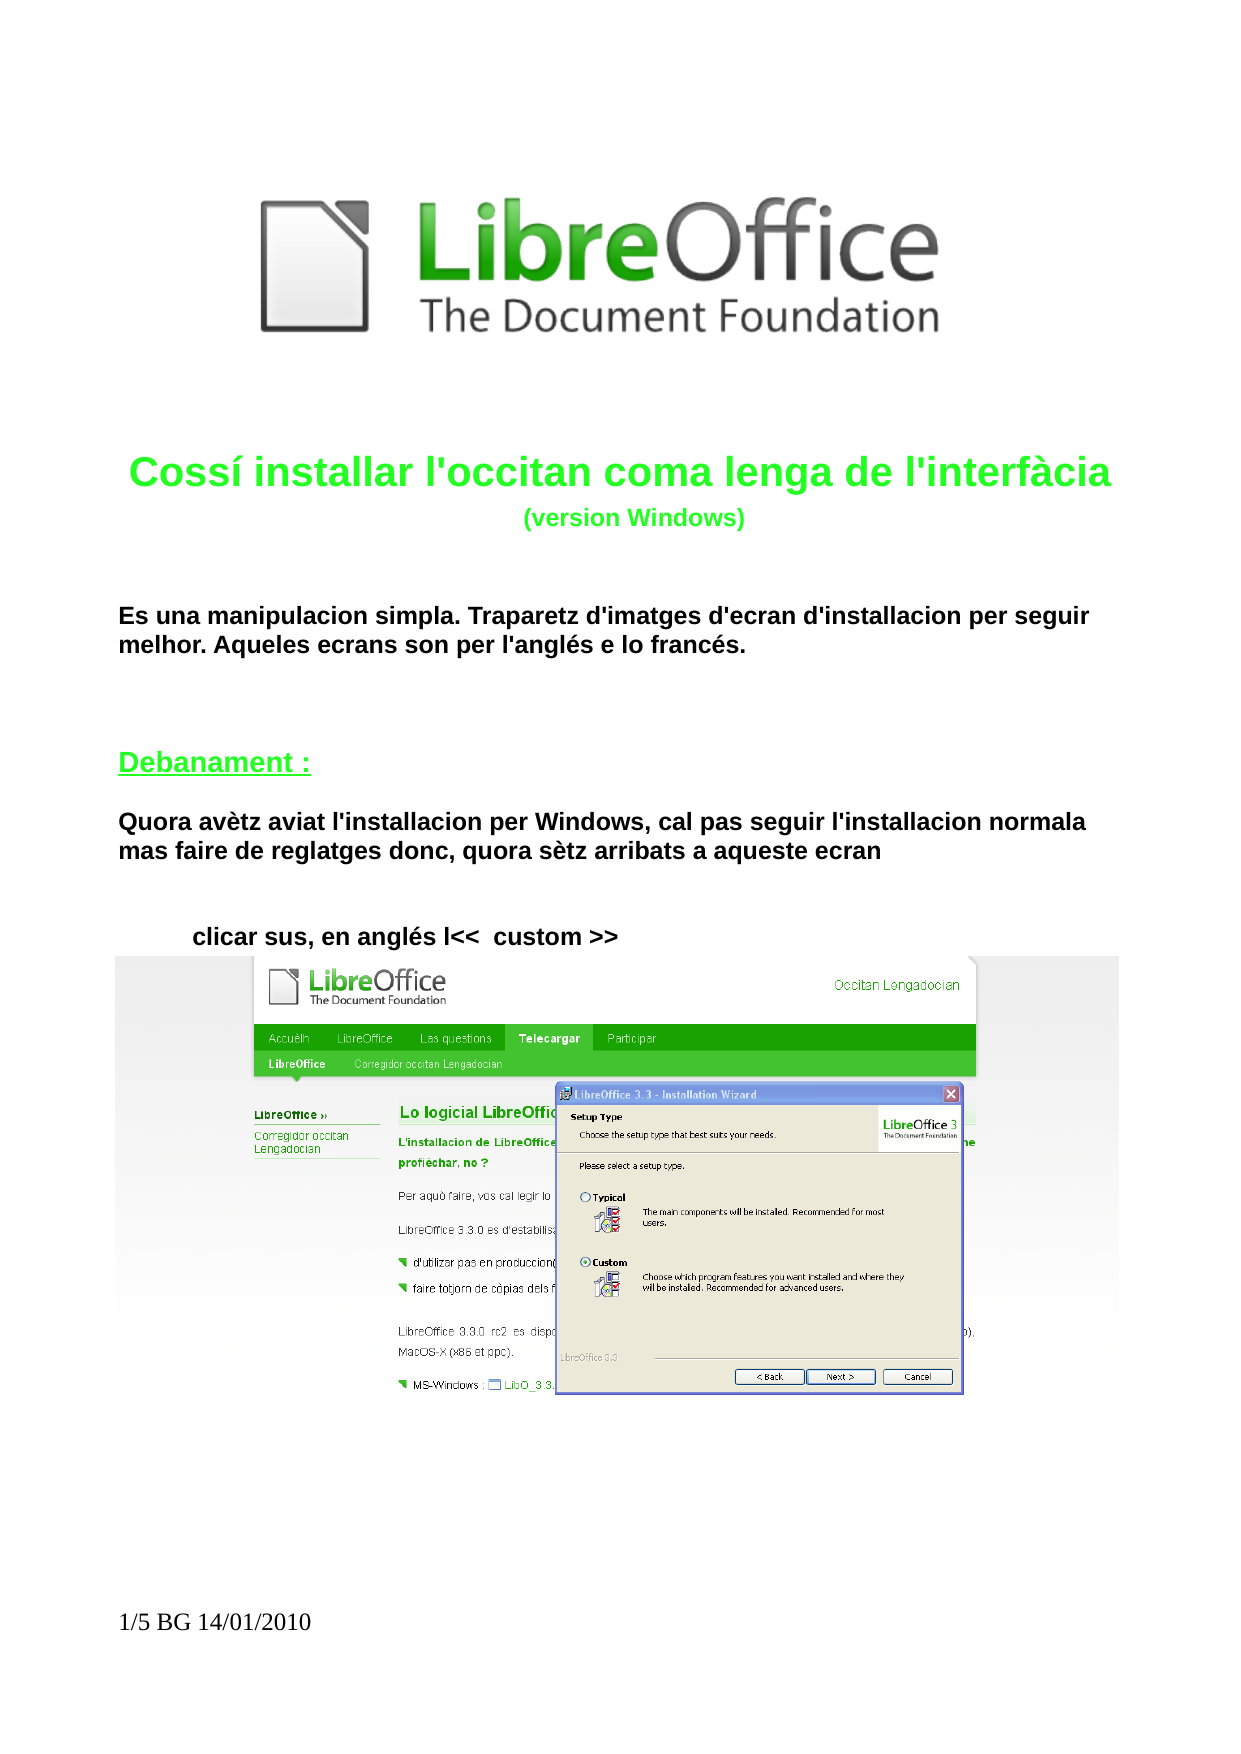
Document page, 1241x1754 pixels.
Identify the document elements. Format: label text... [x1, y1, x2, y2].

text Es una manipulacion simpla. Traparetz d'imatges d'ecran d'installacion per seguir melhor. Aqueles ecrans son per l'anglés e lo francés. [118, 601, 1122, 659]
text clicar sus, en anglés l<< custom >> [118, 922, 1122, 951]
text Quora avètz aviat l'installacion per Windows, cal pas seguir l'installacion normala mas faire de reglatges donc, quora sètz arribats a aqueste ecran [118, 807, 1122, 865]
text Debanament : [118, 745, 1122, 778]
text Cossí installar l'occitan coma lenga de l'interfàcia [118, 448, 1122, 496]
picture [206, 139, 990, 391]
text (version Windows) [118, 496, 1122, 534]
picture [115, 956, 1119, 1396]
